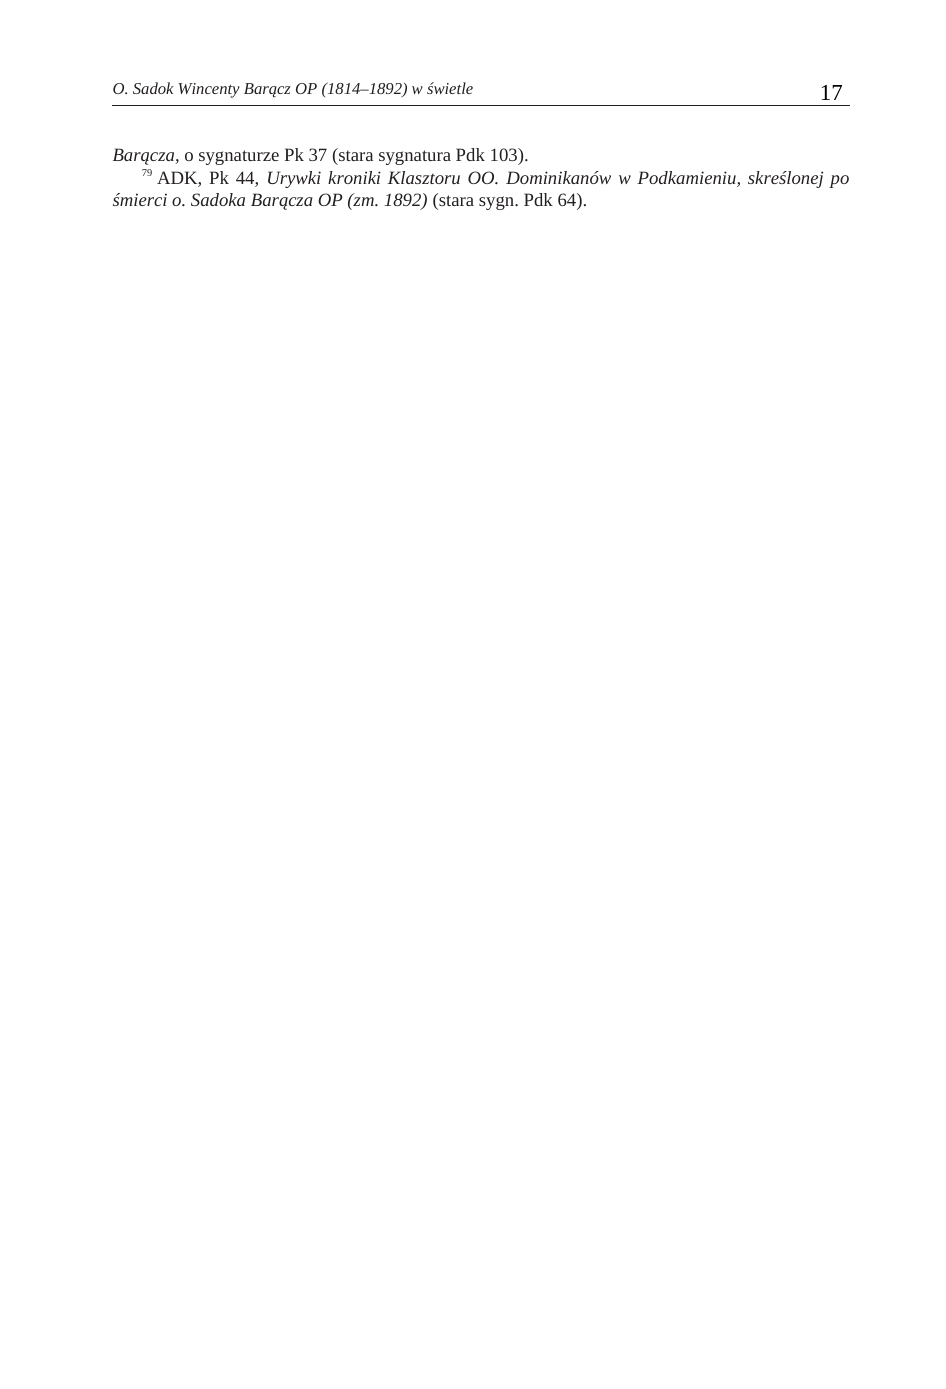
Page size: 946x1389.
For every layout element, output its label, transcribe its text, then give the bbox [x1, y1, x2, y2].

text 79 ADK, Pk 44, Urywki kroniki Klasztoru OO. Dominikanów w Podkamieniu, skreślonej po śmierci o. Sadoka Barącza OP (zm. 1892) (stara sygn. Pdk 64). [112, 167, 852, 210]
text Barącza, o sygnaturze Pk 37 (stara sygnatura Pdk 103). [112, 144, 862, 166]
